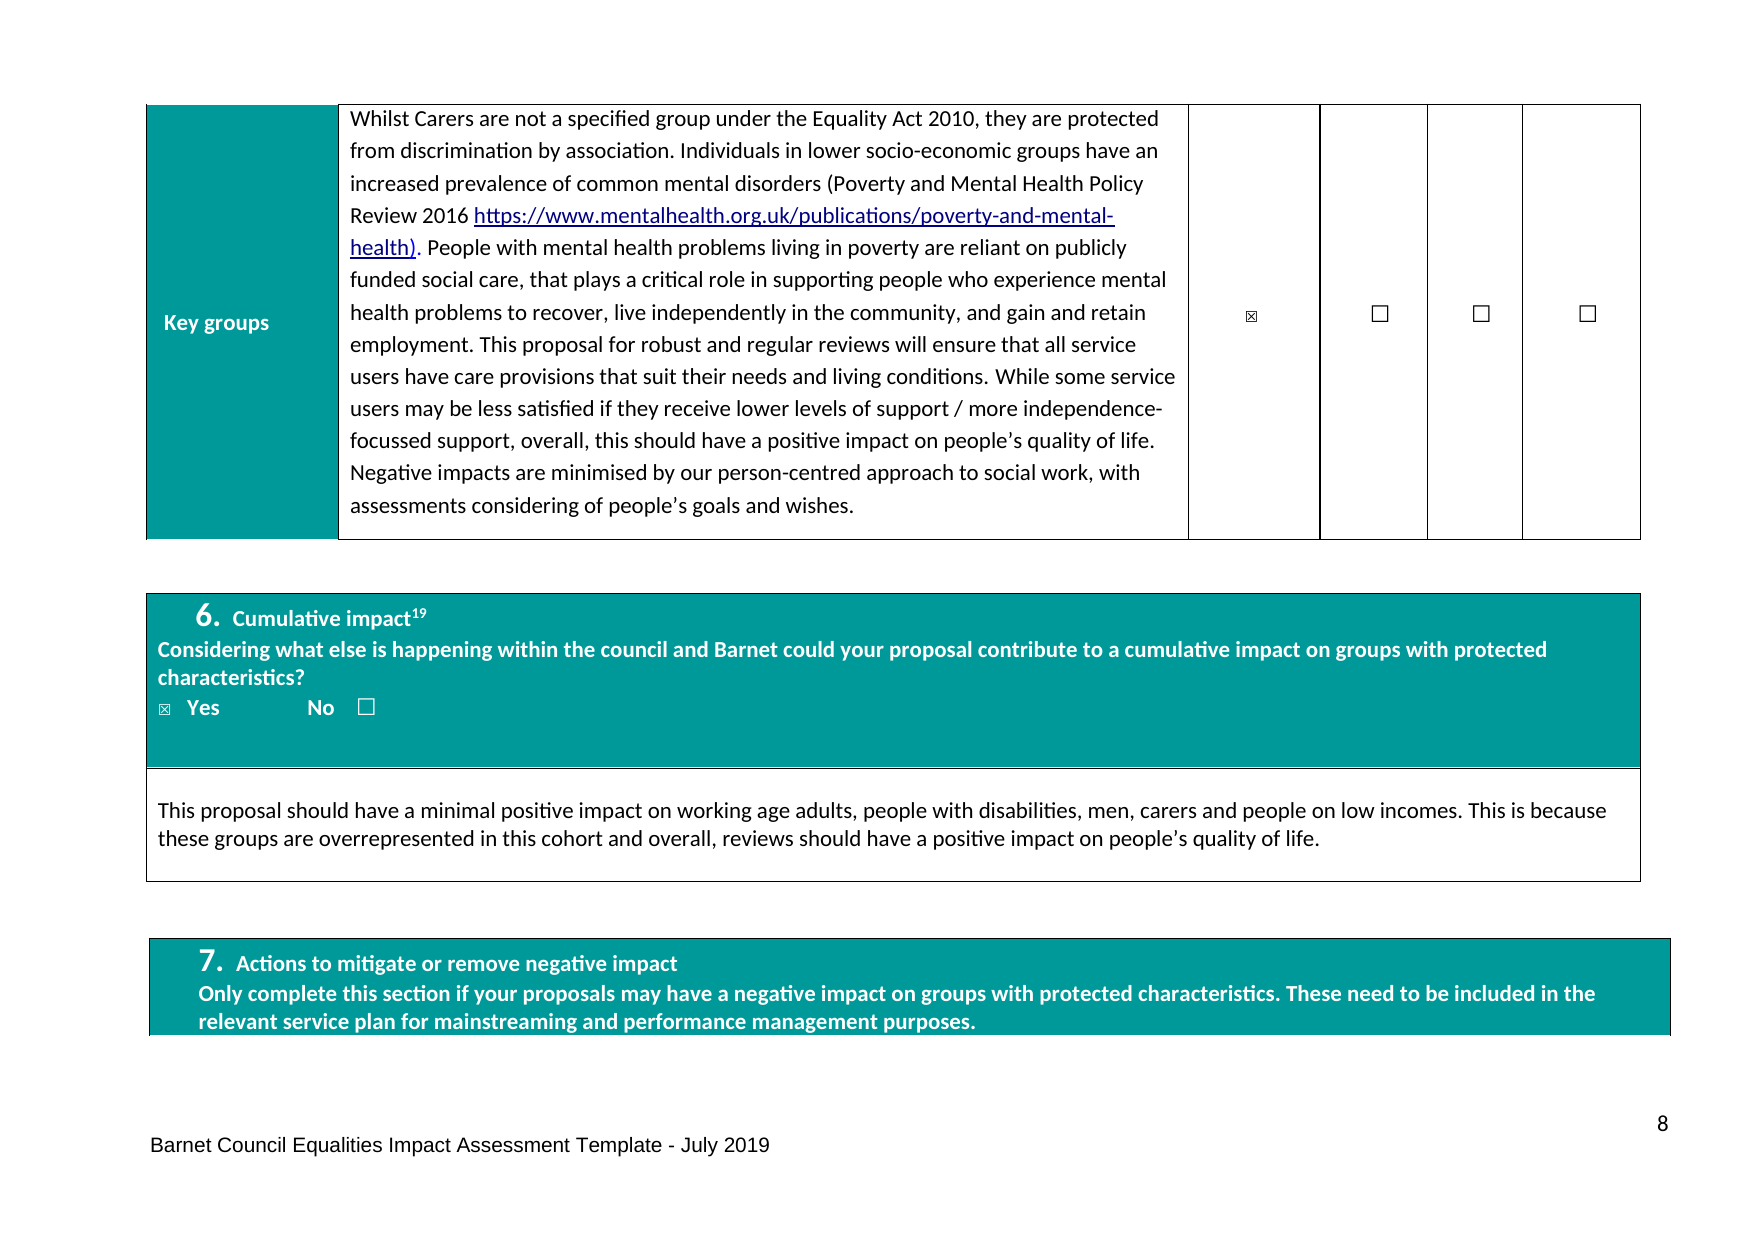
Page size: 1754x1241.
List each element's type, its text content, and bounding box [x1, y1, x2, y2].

table_header Cumulative impact Considering what else is happening within the council and Barnet could your proposal contribute to a cumulative impact on groups with protected characteristics? ☒ Yes No ☐ [147, 594, 1640, 767]
table_cell ☒ [1189, 105, 1319, 539]
table_header Actions to mitigate or remove negative impact Only complete this section if your proposals may have a negative impact on groups with protected characteristics. These need to be included in the relevant service plan for mainstreaming and performance management purposes. [150, 939, 1670, 1035]
table_cell ☐ [1523, 105, 1640, 539]
table_cell Key groups [147, 105, 338, 539]
table_cell Whilst Carers are not a specified group under the Equality Act 2010, they are protected from discrimination by association. Individuals in lower socio-economic groups have an increased prevalence of common mental disorders (Poverty and Mental Health Policy Review 2016 https://www.mentalhealth.org.uk/publications/poverty-and-mental-health). People with mental health problems living in poverty are reliant on publicly funded social care, that plays a critical role in supporting people who experience mental health problems to recover, live independently in the community, and gain and retain employment. This proposal for robust and regular reviews will ensure that all service users have care provisions that suit their needs and living conditions. While some service users may be less satisfied if they receive lower levels of support / more independence-focussed support, overall, this should have a positive impact on people’s quality of life. Negative impacts are minimised by our person-centred approach to social work, with assessments considering of people’s goals and wishes. [339, 105, 1188, 539]
table_cell ☐ [1321, 105, 1427, 539]
table_cell ☐ [1428, 105, 1522, 539]
